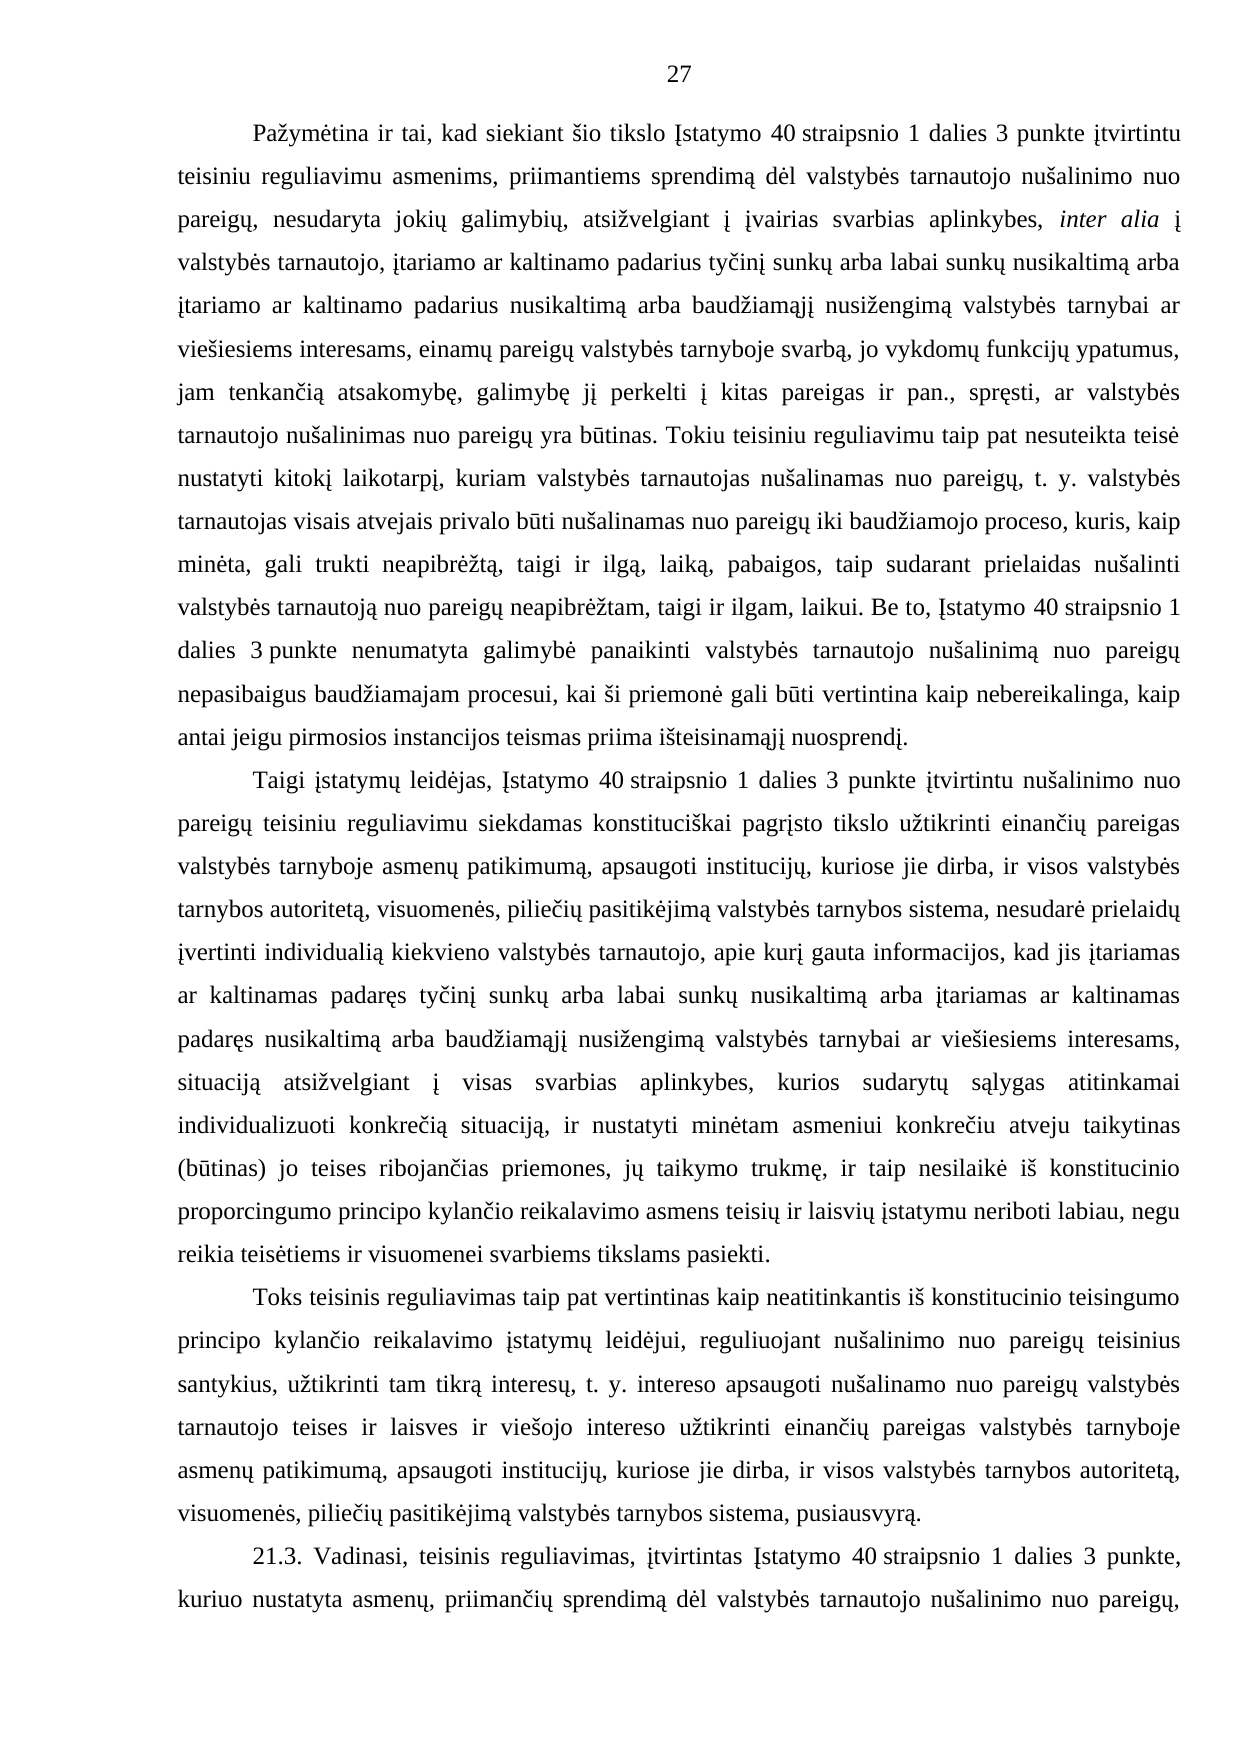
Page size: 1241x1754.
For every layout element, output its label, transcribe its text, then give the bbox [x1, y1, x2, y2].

text Taigi įstatymų leidėjas, Įstatymo 40 straipsnio 1 dalies 3 punkte įtvirtintu nušalinimo nuo pareigų teisiniu reguliavimu siekdamas konstituciškai pagrįsto tikslo užtikrinti einančių pareigas valstybės tarnyboje asmenų patikimumą, apsaugoti institucijų, kuriose jie dirba, ir visos valstybės tarnybos autoritetą, visuomenės, piliečių pasitikėjimą valstybės tarnybos sistema, nesudarė prielaidų įvertinti individualią kiekvieno valstybės tarnautojo, apie kurį gauta informacijos, kad jis įtariamas ar kaltinamas padaręs tyčinį sunkų arba labai sunkų nusikaltimą arba įtariamas ar kaltinamas padaręs nusikaltimą arba baudžiamąjį nusižengimą valstybės tarnybai ar viešiesiems interesams, situaciją atsižvelgiant į visas svarbias aplinkybes, kurios sudarytų sąlygas atitinkamai individualizuoti konkrečią situaciją, ir nustatyti minėtam asmeniui konkrečiu atveju taikytinas (būtinas) jo teises ribojančias priemones, jų taikymo trukmę, ir taip nesilaikė iš konstitucinio proporcingumo principo kylančio reikalavimo asmens teisių ir laisvių įstatymu neriboti labiau, negu reikia teisėtiems ir visuomenei svarbiems tikslams pasiekti. [177, 765, 1181, 1268]
text 21.3. Vadinasi, teisinis reguliavimas, įtvirtintas Įstatymo 40 straipsnio 1 dalies 3 punkte, kuriuo nustatyta asmenų, priimančių sprendimą dėl valstybės tarnautojo nušalinimo nuo pareigų, [177, 1541, 1181, 1613]
text Toks teisinis reguliavimas taip pat vertintinas kaip neatitinkantis iš konstitucinio teisingumo principo kylančio reikalavimo įstatymų leidėjui, reguliuojant nušalinimo nuo pareigų teisinius santykius, užtikrinti tam tikrą interesų, t. y. intereso apsaugoti nušalinamo nuo pareigų valstybės tarnautojo teises ir laisves ir viešojo intereso užtikrinti einančių pareigas valstybės tarnyboje asmenų patikimumą, apsaugoti institucijų, kuriose jie dirba, ir visos valstybės tarnybos autoritetą, visuomenės, piliečių pasitikėjimą valstybės tarnybos sistema, pusiausvyrą. [177, 1282, 1181, 1527]
text Pažymėtina ir tai, kad siekiant šio tikslo Įstatymo 40 straipsnio 1 dalies 3 punkte įtvirtintu teisiniu reguliavimu asmenims, priimantiems sprendimą dėl valstybės tarnautojo nušalinimo nuo pareigų, nesudaryta jokių galimybių, atsižvelgiant į įvairias svarbias aplinkybes, inter alia į valstybės tarnautojo, įtariamo ar kaltinamo padarius tyčinį sunkų arba labai sunkų nusikaltimą arba įtariamo ar kaltinamo padarius nusikaltimą arba baudžiamąjį nusižengimą valstybės tarnybai ar viešiesiems interesams, einamų pareigų valstybės tarnyboje svarbą, jo vykdomų funkcijų ypatumus, jam tenkančią atsakomybę, galimybę jį perkelti į kitas pareigas ir pan., spręsti, ar valstybės tarnautojo nušalinimas nuo pareigų yra būtinas. Tokiu teisiniu reguliavimu taip pat nesuteikta teisė nustatyti kitokį laikotarpį, kuriam valstybės tarnautojas nušalinamas nuo pareigų, t. y. valstybės tarnautojas visais atvejais privalo būti nušalinamas nuo pareigų iki baudžiamojo proceso, kuris, kaip minėta, gali trukti neapibrėžtą, taigi ir ilgą, laiką, pabaigos, taip sudarant prielaidas nušalinti valstybės tarnautoją nuo pareigų neapibrėžtam, taigi ir ilgam, laikui. Be to, Įstatymo 40 straipsnio 1 dalies 3 punkte nenumatyta galimybė panaikinti valstybės tarnautojo nušalinimą nuo pareigų nepasibaigus baudžiamajam procesui, kai ši priemonė gali būti vertintina kaip nebereikalinga, kaip antai jeigu pirmosios instancijos teismas priima išteisinamąjį nuosprendį. [177, 118, 1181, 751]
